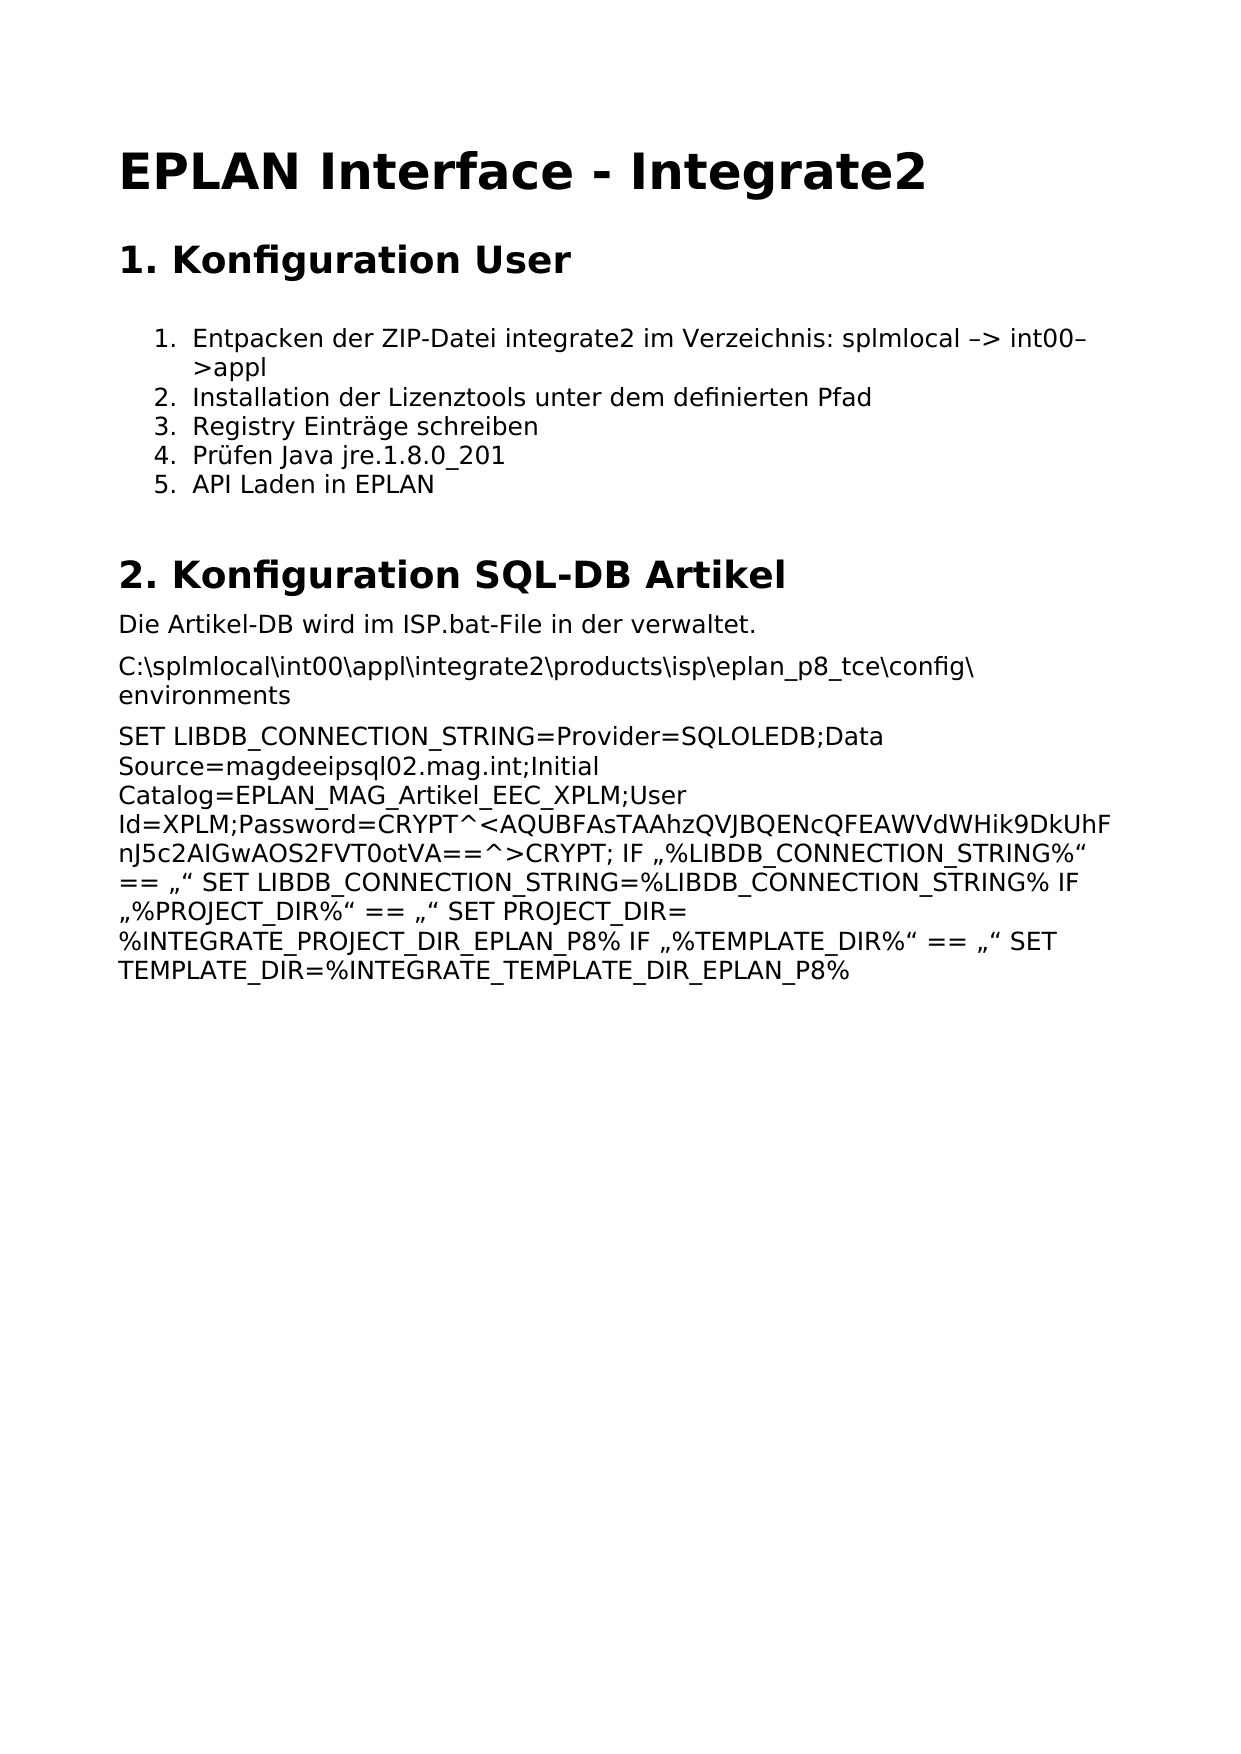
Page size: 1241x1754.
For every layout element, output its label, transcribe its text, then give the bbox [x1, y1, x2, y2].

text Die Artikel-DB wird im ISP.bat-File in der verwaltet. [118, 610, 1122, 639]
list Prüfen Java jre.1.8.0_201 [177, 441, 1122, 470]
list API Laden in EPLAN [177, 470, 1122, 499]
text C:\splmlocal\int00\appl\integrate2\products\isp\eplan_p8_tce\config\environments [118, 652, 1122, 710]
list Registry Einträge schreiben [177, 412, 1122, 441]
subtitle 1. Konfiguration User [118, 239, 1122, 282]
subtitle 2. Konfiguration SQL-DB Artikel [118, 554, 1122, 598]
text SET LIBDB_CONNECTION_STRING=Provider=SQLOLEDB;Data Source=magdeeipsql02.mag.int;Initial Catalog=EPLAN_MAG_Artikel_EEC_XPLM;User Id=XPLM;Password=CRYPT^<AQUBFAsTAAhzQVJBQENcQFEAWVdWHik9DkUhFnJ5c2AIGwAOS2FVT0otVA==^>CRYPT; IF „%LIBDB_CONNECTION_STRING%“ == „“ SET LIBDB_CONNECTION_STRING=%LIBDB_CONNECTION_STRING% IF „%PROJECT_DIR%“ == „“ SET PROJECT_DIR=%INTEGRATE_PROJECT_DIR_EPLAN_P8% IF „%TEMPLATE_DIR%“ == „“ SET TEMPLATE_DIR=%INTEGRATE_TEMPLATE_DIR_EPLAN_P8% [118, 723, 1122, 985]
subtitle EPLAN Interface - Integrate2 [118, 143, 1122, 201]
list Entpacken der ZIP-Datei integrate2 im Verzeichnis: splmlocal –> int00–>appl [177, 324, 1122, 383]
list Installation der Lizenztools unter dem definierten Pfad [177, 383, 1122, 412]
